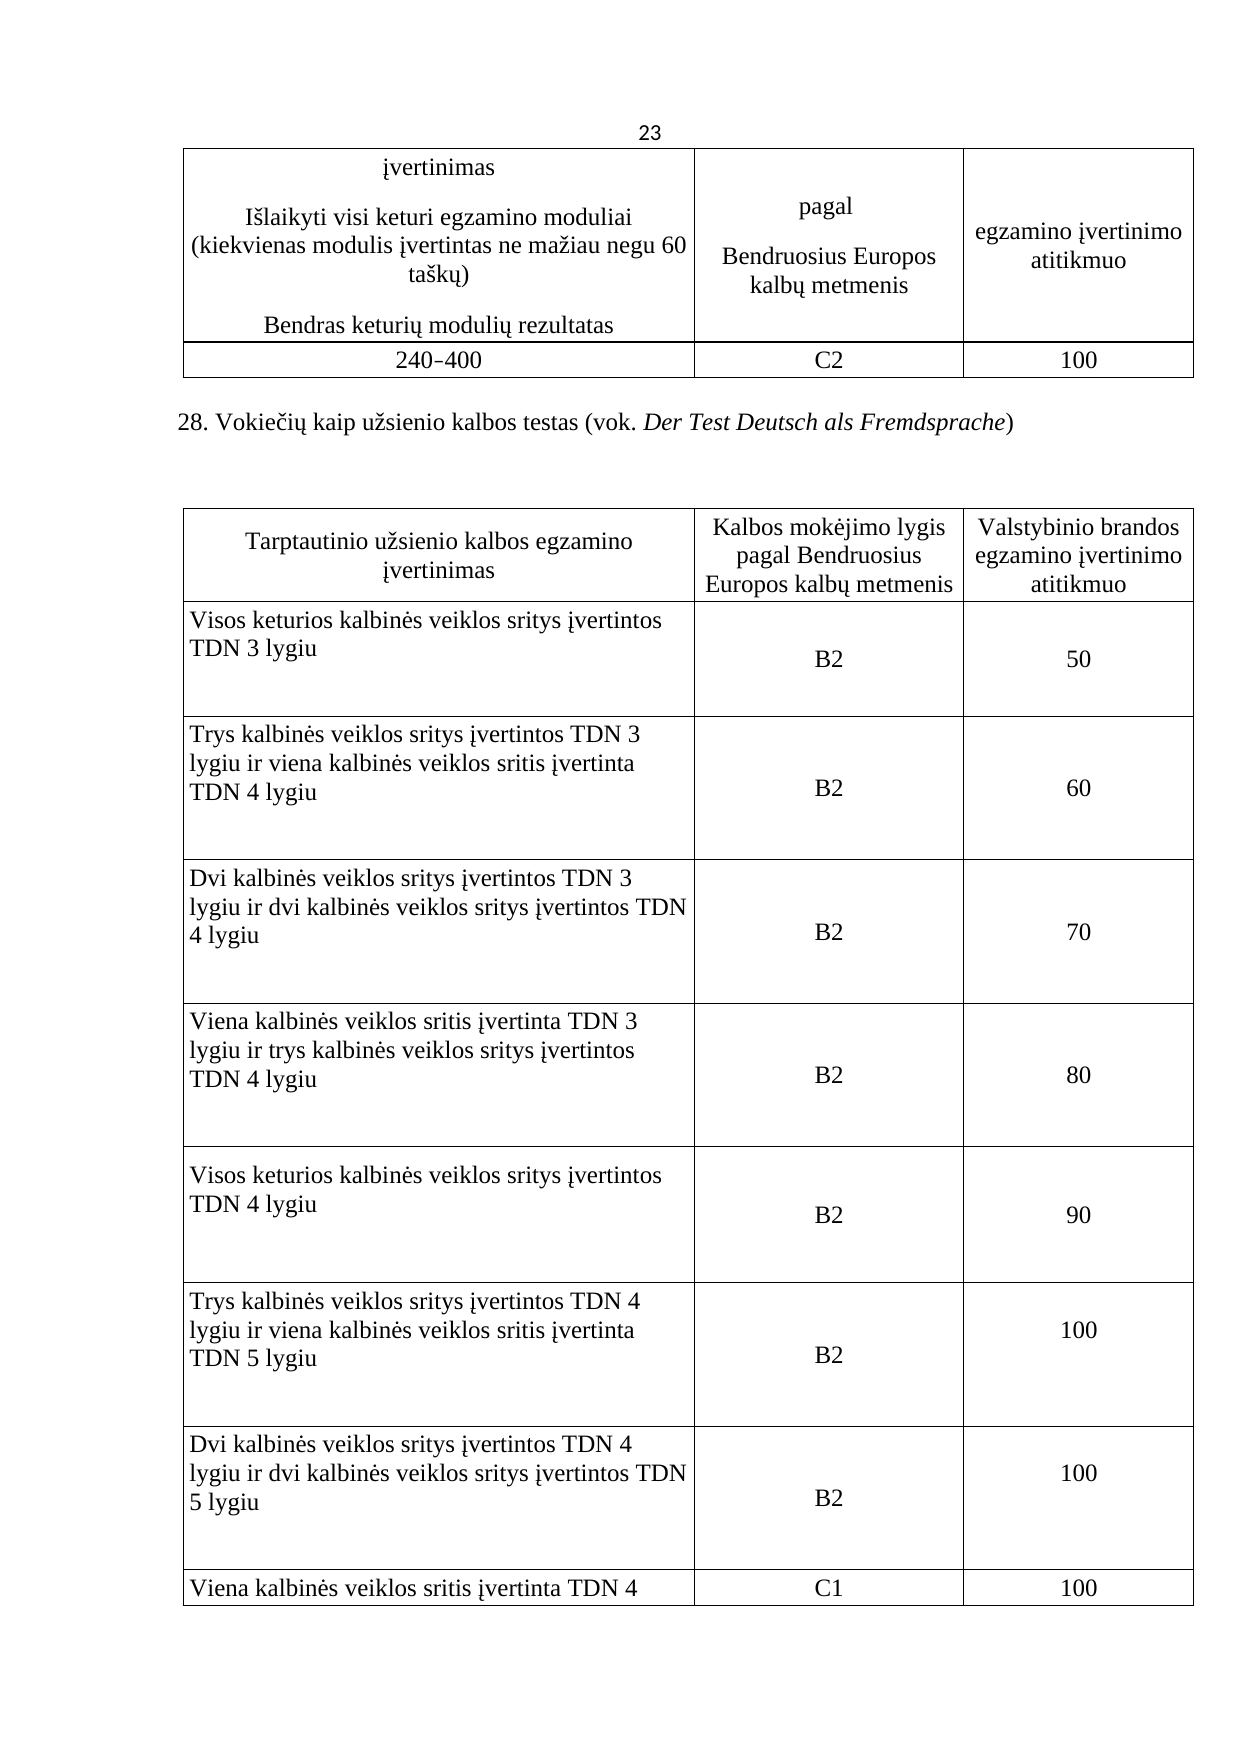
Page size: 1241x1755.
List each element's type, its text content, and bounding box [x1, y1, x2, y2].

table_header Valstybinio brandos egzamino įvertinimo atitikmuo [964, 509, 1193, 601]
table_cell B2 [695, 717, 963, 859]
table_cell 50 [964, 602, 1193, 716]
table_cell 100 [964, 1427, 1193, 1569]
table_cell 100 [964, 343, 1193, 377]
table_header įvertinimas Išlaikyti visi keturi egzamino moduliai (kiekvienas modulis įvertintas ne mažiau negu 60 taškų) Bendras keturių modulių rezultatas [184, 149, 694, 341]
text 28. Vokiečių kaip užsienio kalbos testas (vok. Der Test Deutsch als Fremdsprache) [177, 407, 1122, 436]
table_cell 80 [964, 1004, 1193, 1146]
table_cell Trys kalbinės veiklos sritys įvertintos TDN 3 lygiu ir viena kalbinės veiklos sritis įvertinta TDN 4 lygiu [184, 717, 694, 859]
table_cell B2 [695, 1004, 963, 1146]
table_cell B2 [695, 1283, 963, 1426]
table_cell C1 [695, 1570, 963, 1604]
table_cell Trys kalbinės veiklos sritys įvertintos TDN 4 lygiu ir viena kalbinės veiklos sritis įvertinta TDN 5 lygiu [184, 1283, 694, 1426]
table_cell 240–400 [184, 343, 694, 377]
table_cell 100 [964, 1570, 1193, 1604]
table_cell B2 [695, 602, 963, 716]
table_cell Dvi kalbinės veiklos sritys įvertintos TDN 4 lygiu ir dvi kalbinės veiklos sritys įvertintos TDN 5 lygiu [184, 1427, 694, 1569]
table_cell 70 [964, 860, 1193, 1002]
table_cell B2 [695, 1147, 963, 1282]
table_cell 90 [964, 1147, 1193, 1282]
table_header Kalbos mokėjimo lygis pagal Bendruosius Europos kalbų metmenis [695, 509, 963, 601]
table_cell Dvi kalbinės veiklos sritys įvertintos TDN 3 lygiu ir dvi kalbinės veiklos sritys įvertintos TDN 4 lygiu [184, 860, 694, 1002]
table_cell 60 [964, 717, 1193, 859]
table_cell 100 [964, 1283, 1193, 1426]
table_header Tarptautinio užsienio kalbos egzamino įvertinimas [184, 509, 694, 601]
table_cell Visos keturios kalbinės veiklos sritys įvertintos TDN 4 lygiu [184, 1147, 694, 1282]
table_cell Viena kalbinės veiklos sritis įvertinta TDN 4 [184, 1570, 694, 1604]
table_header pagal Bendruosius Europos kalbų metmenis [695, 149, 963, 341]
table_cell B2 [695, 860, 963, 1002]
table_cell B2 [695, 1427, 963, 1569]
table_header egzamino įvertinimo atitikmuo [964, 149, 1193, 341]
table_cell Visos keturios kalbinės veiklos sritys įvertintos TDN 3 lygiu [184, 602, 694, 716]
table_cell C2 [695, 343, 963, 377]
table_cell Viena kalbinės veiklos sritis įvertinta TDN 3 lygiu ir trys kalbinės veiklos sritys įvertintos TDN 4 lygiu [184, 1004, 694, 1146]
